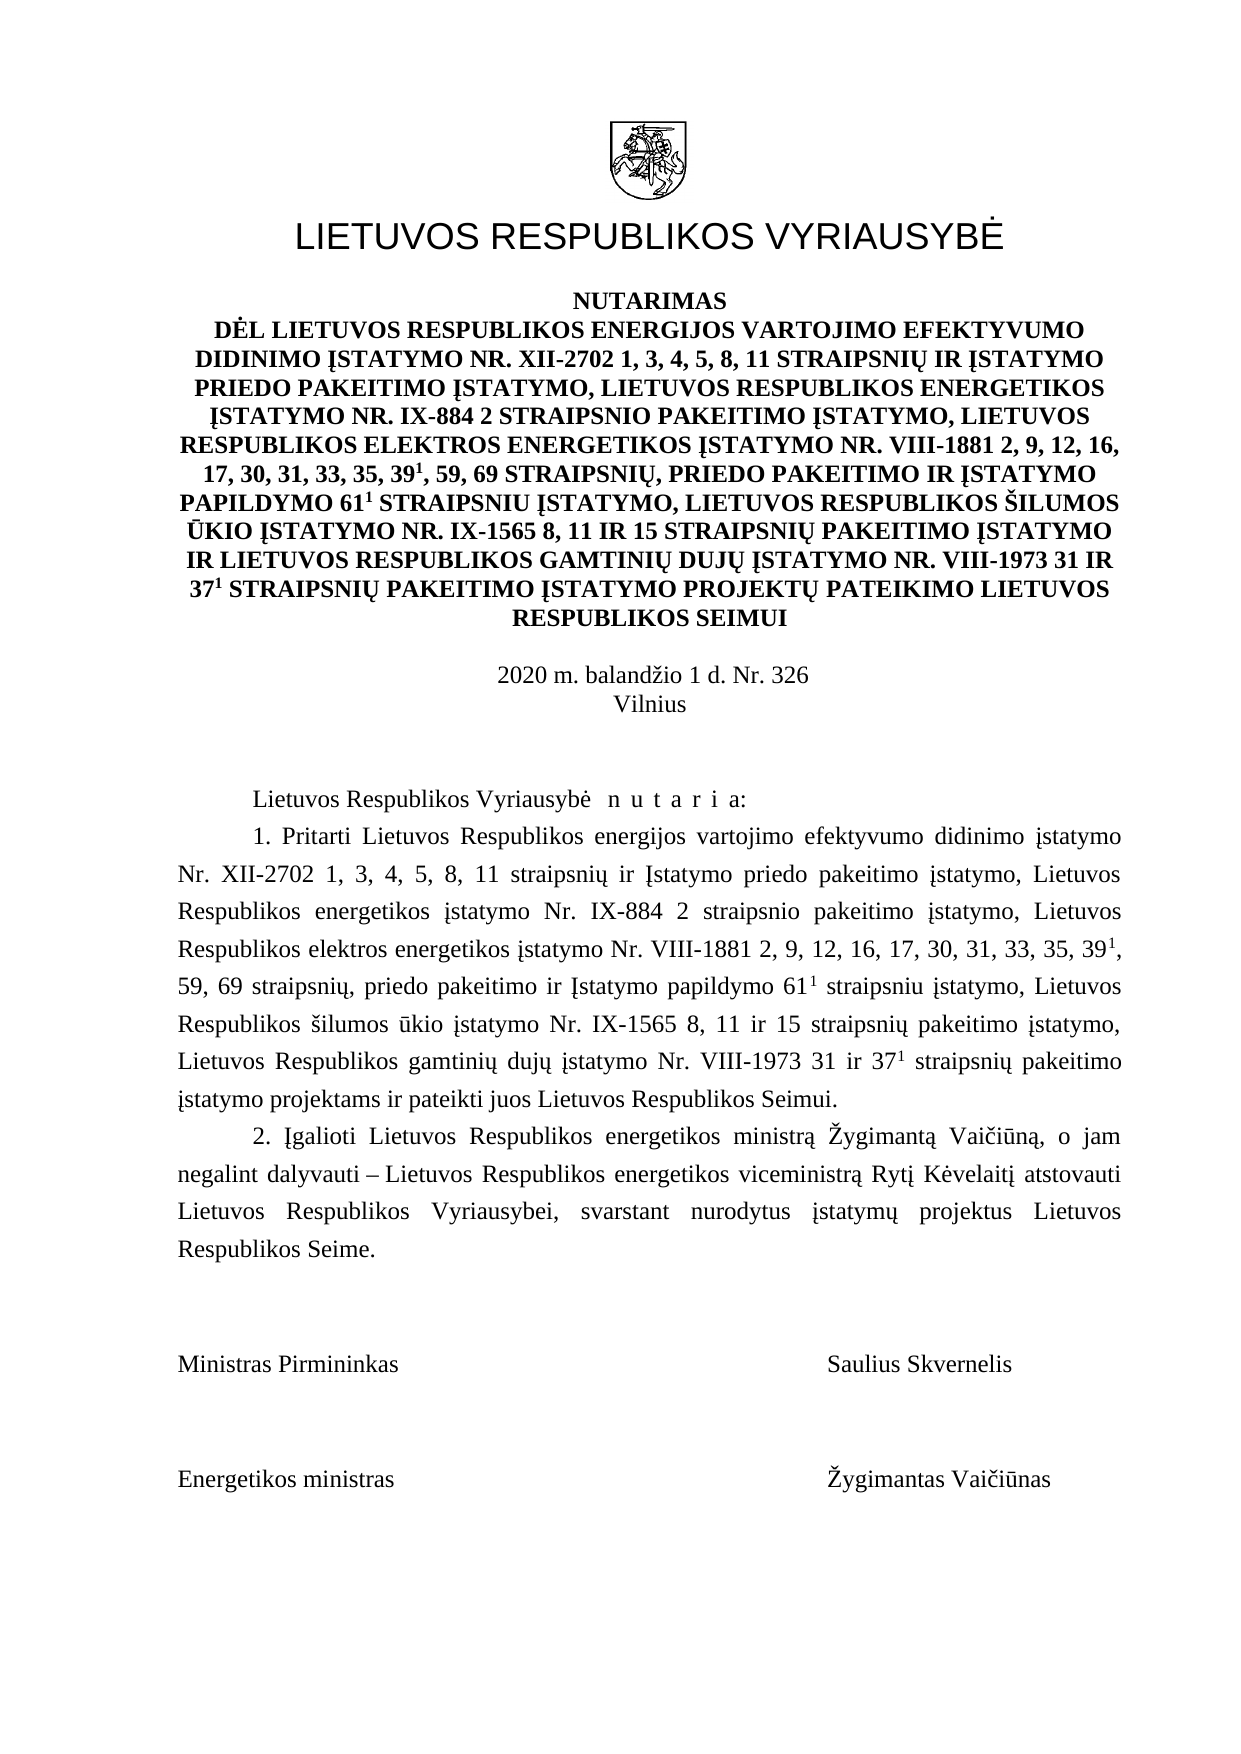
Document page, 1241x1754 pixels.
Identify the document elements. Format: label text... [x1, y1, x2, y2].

text Energetikos ministras Žygimantas Vaičiūnas [177, 1464, 1122, 1493]
text 1. Pritarti Lietuvos Respublikos energijos vartojimo efektyvumo didinimo įstatymo Nr. XII-2702 1, 3, 4, 5, 8, 11 straipsnių ir Įstatymo priedo pakeitimo įstatymo, Lietuvos Respublikos energetikos įstatymo Nr. IX-884 2 straipsnio pakeitimo įstatymo, Lietuvos Respublikos elektros energetikos įstatymo Nr. VIII-1881 2, 9, 12, 16, 17, 30, 31, 33, 35, 391, 59, 69 straipsnių, priedo pakeitimo ir Įstatymo papildymo 611 straipsniu įstatymo, Lietuvos Respublikos šilumos ūkio įstatymo Nr. IX-1565 8, 11 ir 15 straipsnių pakeitimo įstatymo, Lietuvos Respublikos gamtinių dujų įstatymo Nr. VIII-1973 31 ir 371 straipsnių pakeitimo įstatymo projektams ir pateikti juos Lietuvos Respublikos Seimui. [177, 813, 1122, 1113]
text 2. Įgalioti Lietuvos Respublikos energetikos ministrą Žygimantą Vaičiūną, o jam negalint dalyvauti – Lietuvos Respublikos energetikos viceministrą Rytį Kėvelaitį atstovauti Lietuvos Respublikos Vyriausybei, svarstant nurodytus įstatymų projektus Lietuvos Respublikos Seime. [177, 1113, 1122, 1263]
text DĖL LIETUVOS RESPUBLIKOS ENERGIJOS VARTOJIMO EFEKTYVUMO DIDINIMO ĮSTATYMO NR. XII-2702 1, 3, 4, 5, 8, 11 STRAIPSNIŲ IR ĮSTATYMO PRIEDO PAKEITIMO ĮSTATYMO, LIETUVOS RESPUBLIKOS ENERGETIKOS ĮSTATYMO NR. IX-884 2 STRAIPSNIO PAKEITIMO ĮSTATYMO, LIETUVOS RESPUBLIKOS ELEKTROS ENERGETIKOS ĮSTATYMO NR. VIII-1881 2, 9, 12, 16, 17, 30, 31, 33, 35, 391, 59, 69 STRAIPSNIŲ, PRIEDO PAKEITIMO IR ĮSTATYMO PAPILDYMO 611 STRAIPSNIU ĮSTATYMO, LIETUVOS RESPUBLIKOS ŠILUMOS ŪKIO ĮSTATYMO NR. IX-1565 8, 11 IR 15 STRAIPSNIŲ PAKEITIMO ĮSTATYMO IR LIETUVOS RESPUBLIKOS GAMTINIŲ DUJŲ ĮSTATYMO NR. VIII-1973 31 IR 371 STRAIPSNIŲ PAKEITIMO ĮSTATYMO PROJEKTŲ pateikimo Lietuvos Respublikos Seimui [177, 315, 1122, 631]
text Lietuvos Respublikos Vyriausybė [177, 214, 1122, 258]
text Vilnius [177, 689, 1122, 718]
text 2020 m. balandžio 1 d. Nr. 326 [177, 660, 1122, 689]
text Ministras Pirmininkas Saulius Skvernelis [177, 1349, 1122, 1378]
text Lietuvos Respublikos Vyriausybė nutaria: [177, 775, 1122, 813]
text nutarimas [177, 286, 1122, 315]
